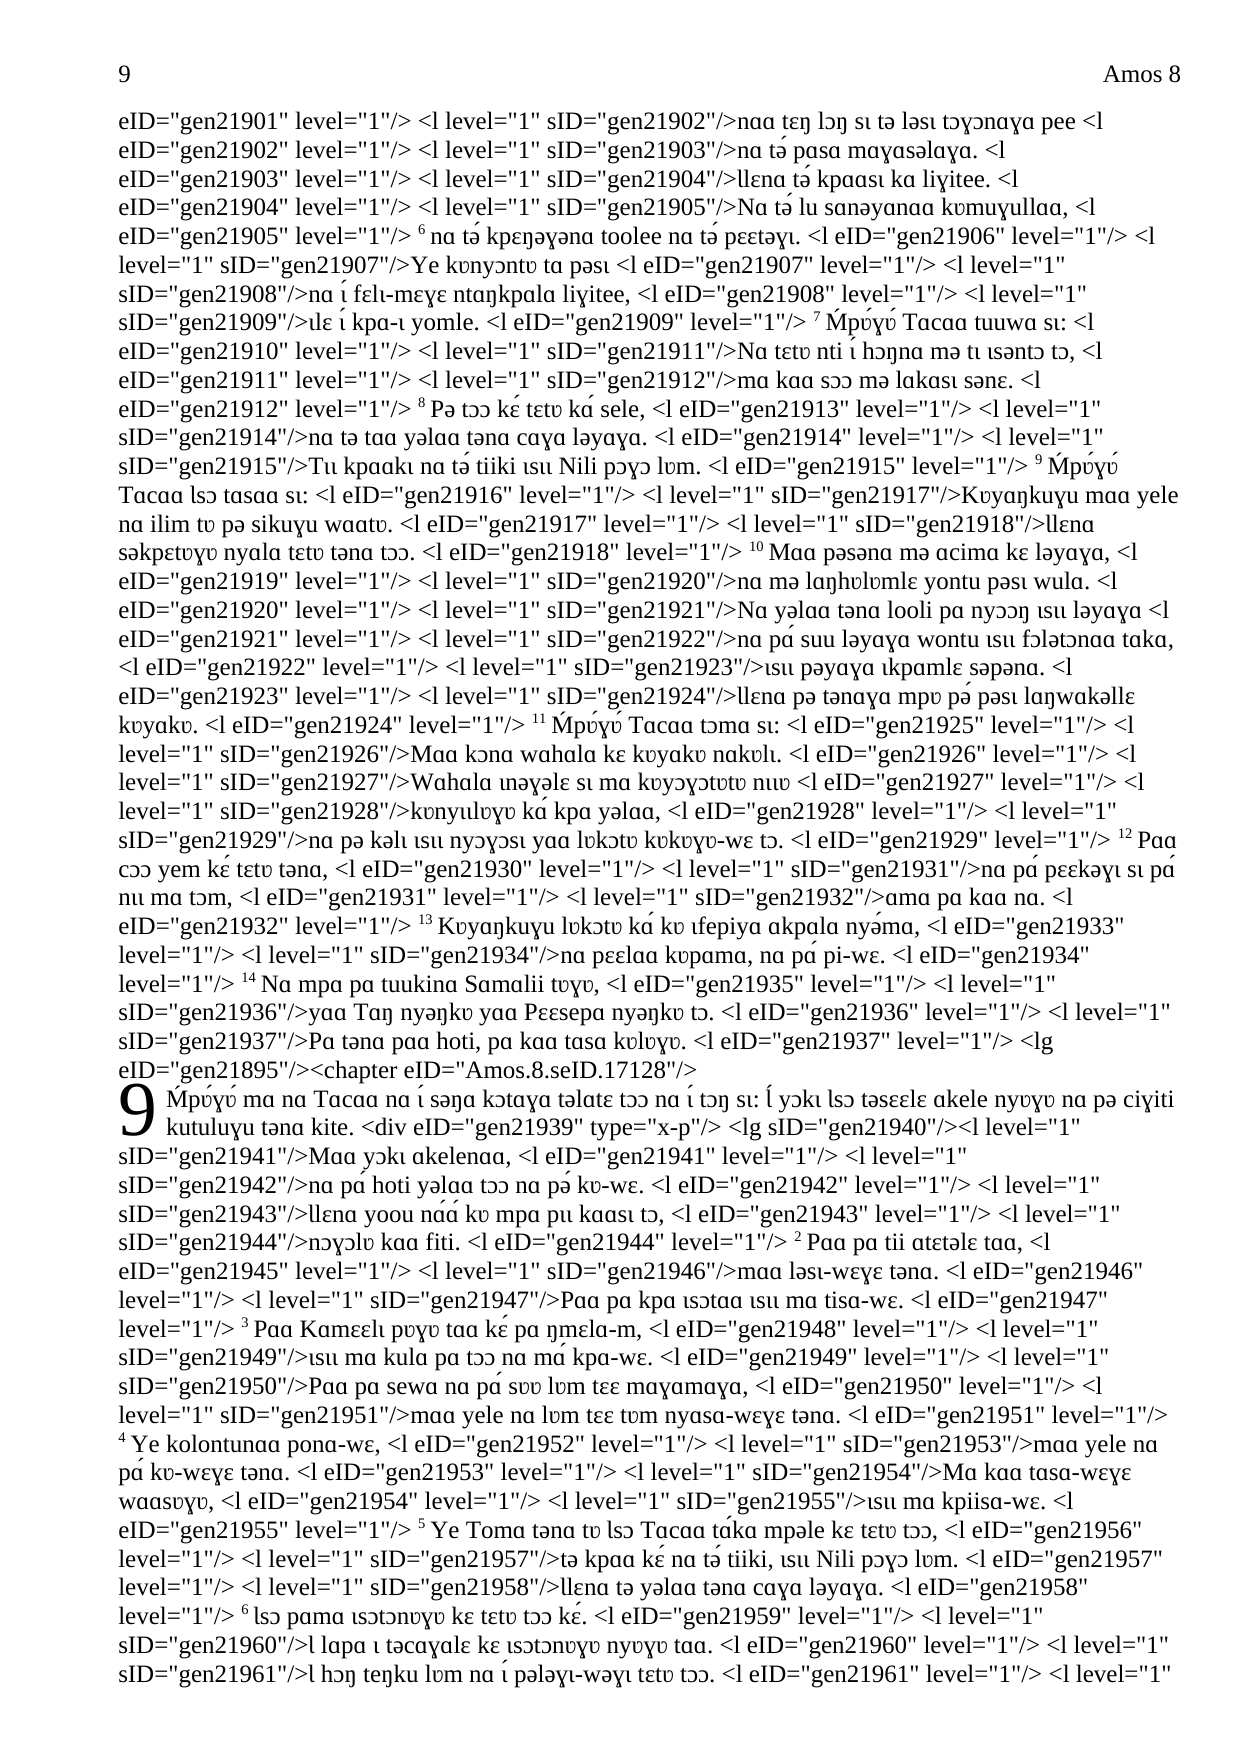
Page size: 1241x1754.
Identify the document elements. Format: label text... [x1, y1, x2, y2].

text eID="gen21901" level="1"/> <l level="1" sID="gen21902"/>nɑɑ tɛŋ lɔŋ sɩ tǝ lǝsɩ tɔɣɔnɑɣɑ pee <l eID="gen21902" level="1"/> <l level="1" sID="gen21903"/>nɑ tǝ́ pɑsɑ mɑɣɑsǝlɑɣɑ. <l eID="gen21903" level="1"/> <l level="1" sID="gen21904"/>Ɩlɛnɑ tǝ́ kpɑɑsɩ kɑ liɣitee. <l eID="gen21904" level="1"/> <l level="1" sID="gen21905"/>Nɑ tǝ́ lu sɑnǝyɑnɑɑ kʋmuɣullɑɑ, <l eID="gen21905" level="1"/> 6 nɑ tǝ́ kpɛŋǝɣǝnɑ toolee nɑ tǝ́ pɛɛtǝɣɩ. <l eID="gen21906" level="1"/> <l level="1" sID="gen21907"/>Ye kʋnyɔntʋ tɑ pǝsɩ <l eID="gen21907" level="1"/> <l level="1" sID="gen21908"/>nɑ ɩ́ fɛlɩ-mɛɣɛ ntɑŋkpɑlɑ liɣitee, <l eID="gen21908" level="1"/> <l level="1" sID="gen21909"/>ɩlɛ ɩ́ kpɑ-ɩ yomle. <l eID="gen21909" level="1"/> 7 Ḿpʋ́ɣʋ́ Tɑcɑɑ tuuwɑ sɩ: <l eID="gen21910" level="1"/> <l level="1" sID="gen21911"/>Nɑ tɛtʋ nti ɩ́ hɔŋnɑ mǝ tɩ ɩsǝntɔ tɔ, <l eID="gen21911" level="1"/> <l level="1" sID="gen21912"/>mɑ kɑɑ sɔɔ mǝ lɑkɑsɩ sǝnɛ. <l eID="gen21912" level="1"/> 8 Pǝ tɔɔ kɛ́ tɛtʋ kɑ́ sele, <l eID="gen21913" level="1"/> <l level="1" sID="gen21914"/>nɑ tǝ tɑɑ yǝlɑɑ tǝnɑ cɑɣɑ lǝyɑɣɑ. <l eID="gen21914" level="1"/> <l level="1" sID="gen21915"/>Tɩɩ kpɑɑkɩ nɑ tǝ́ tiiki ɩsɩɩ Nili pɔɣɔ lʋm. <l eID="gen21915" level="1"/> 9 Ḿpʋ́ɣʋ́ Tɑcɑɑ Ɩsɔ tɑsɑɑ sɩ: <l eID="gen21916" level="1"/> <l level="1" sID="gen21917"/>Kʋyɑŋkuɣu mɑɑ yele nɑ ilim tʋ pǝ sikuɣu wɑɑtʋ. <l eID="gen21917" level="1"/> <l level="1" sID="gen21918"/>Ɩlɛnɑ sǝkpɛtʋɣʋ nyɑlɑ tɛtʋ tǝnɑ tɔɔ. <l eID="gen21918" level="1"/> 10 Mɑɑ pǝsǝnɑ mǝ ɑcimɑ kɛ lǝyɑɣɑ, <l eID="gen21919" level="1"/> <l level="1" sID="gen21920"/>nɑ mǝ lɑŋhʋlʋmlɛ yontu pǝsɩ wulɑ. <l eID="gen21920" level="1"/> <l level="1" sID="gen21921"/>Nɑ yǝlɑɑ tǝnɑ looli pɑ nyɔɔŋ ɩsɩɩ lǝyɑɣɑ <l eID="gen21921" level="1"/> <l level="1" sID="gen21922"/>nɑ pɑ́ suu lǝyɑɣɑ wontu ɩsɩɩ fɔlǝtɔnɑɑ tɑkɑ, <l eID="gen21922" level="1"/> <l level="1" sID="gen21923"/>ɩsɩɩ pǝyɑɣɑ ɩkpɑmlɛ sǝpǝnɑ. <l eID="gen21923" level="1"/> <l level="1" sID="gen21924"/>Ɩlɛnɑ pǝ tǝnɑɣɑ mpʋ pǝ́ pǝsɩ lɑŋwɑkǝllɛ kʋyɑkʋ. <l eID="gen21924" level="1"/> 11 Ḿpʋ́ɣʋ́ Tɑcɑɑ tɔmɑ sɩ: <l eID="gen21925" level="1"/> <l level="1" sID="gen21926"/>Mɑɑ kɔnɑ wɑhɑlɑ kɛ kʋyɑkʋ nɑkʋlɩ. <l eID="gen21926" level="1"/> <l level="1" sID="gen21927"/>Wɑhɑlɑ ɩnǝɣǝlɛ sɩ mɑ kʋyɔɣɔtʋtʋ nɩɩʋ <l eID="gen21927" level="1"/> <l level="1" sID="gen21928"/>kʋnyɩɩlʋɣʋ kɑ́ kpɑ yǝlɑɑ, <l eID="gen21928" level="1"/> <l level="1" sID="gen21929"/>nɑ pǝ kǝlɩ ɩsɩɩ nyɔɣɔsɩ yɑɑ lʋkɔtʋ kʋkʋɣʋ-wɛ tɔ. <l eID="gen21929" level="1"/> 12 Pɑɑ cɔɔ yem kɛ́ tɛtʋ tǝnɑ, <l eID="gen21930" level="1"/> <l level="1" sID="gen21931"/>nɑ pɑ́ pɛɛkǝɣɩ sɩ pɑ́ nɩɩ mɑ tɔm, <l eID="gen21931" level="1"/> <l level="1" sID="gen21932"/>ɑmɑ pɑ kɑɑ nɑ. <l eID="gen21932" level="1"/> 13 Kʋyɑŋkuɣu lʋkɔtʋ kɑ́ kʋ ɩfepiyɑ ɑkpɑlɑ nyǝ́mɑ, <l eID="gen21933" level="1"/> <l level="1" sID="gen21934"/>nɑ pɛɛlɑɑ kʋpɑmɑ, nɑ pɑ́ pi-wɛ. <l eID="gen21934" level="1"/> 14 Nɑ mpɑ pɑ tuukinɑ Sɑmɑlii tʋɣʋ, <l eID="gen21935" level="1"/> <l level="1" sID="gen21936"/>yɑɑ Tɑŋ nyǝŋkʋ yɑɑ Pɛɛsepɑ nyǝŋkʋ tɔ. <l eID="gen21936" level="1"/> <l level="1" sID="gen21937"/>Pɑ tǝnɑ pɑɑ hoti, pɑ kɑɑ tɑsɑ kʋlʋɣʋ. <l eID="gen21937" level="1"/> <lg eID="gen21895"/><chapter eID="Amos.8.seID.17128"/> [118, 106, 1181, 1084]
text 9Ḿpʋ́ɣʋ́ mɑ nɑ Tɑcɑɑ nɑ ɩ́ sǝŋɑ kɔtɑɣɑ tǝlɑtɛ tɔɔ nɑ ɩ́ tɔŋ sɩ: Ɩ́ yɔkɩ Ɩsɔ tǝsɛɛlɛ ɑkele nyʋɣʋ nɑ pǝ ciɣiti kutuluɣu tǝnɑ kite. <div eID="gen21939" type="x-p"/> <lg sID="gen21940"/><l level="1" sID="gen21941"/>Mɑɑ yɔkɩ ɑkelenɑɑ, <l eID="gen21941" level="1"/> <l level="1" sID="gen21942"/>nɑ pɑ́ hoti yǝlɑɑ tɔɔ nɑ pǝ́ kʋ-wɛ. <l eID="gen21942" level="1"/> <l level="1" sID="gen21943"/>Ɩlɛnɑ yoou nɑ́ɑ́ kʋ mpɑ pɩɩ kɑɑsɩ tɔ, <l eID="gen21943" level="1"/> <l level="1" sID="gen21944"/>nɔɣɔlʋ kɑɑ fiti. <l eID="gen21944" level="1"/> 2 Pɑɑ pɑ tii ɑtɛtǝlɛ tɑɑ, <l eID="gen21945" level="1"/> <l level="1" sID="gen21946"/>mɑɑ lǝsɩ-wɛɣɛ tǝnɑ. <l eID="gen21946" level="1"/> <l level="1" sID="gen21947"/>Pɑɑ pɑ kpɑ ɩsɔtɑɑ ɩsɩɩ mɑ tisɑ-wɛ. <l eID="gen21947" level="1"/> 3 Pɑɑ Kɑmɛɛlɩ pʋɣʋ tɑɑ kɛ́ pɑ ŋmɛlɑ-m, <l eID="gen21948" level="1"/> <l level="1" sID="gen21949"/>ɩsɩɩ mɑ kulɑ pɑ tɔɔ nɑ mɑ́ kpɑ-wɛ. <l eID="gen21949" level="1"/> <l level="1" sID="gen21950"/>Pɑɑ pɑ sewɑ nɑ pɑ́ sʋʋ lʋm tɛɛ mɑɣɑmɑɣɑ, <l eID="gen21950" level="1"/> <l level="1" sID="gen21951"/>mɑɑ yele nɑ lʋm tɛɛ tʋm nyɑsɑ-wɛɣɛ tǝnɑ. <l eID="gen21951" level="1"/> 4 Ye kolontunɑɑ ponɑ-wɛ, <l eID="gen21952" level="1"/> <l level="1" sID="gen21953"/>mɑɑ yele nɑ pɑ́ kʋ-wɛɣɛ tǝnɑ. <l eID="gen21953" level="1"/> <l level="1" sID="gen21954"/>Mɑ kɑɑ tɑsɑ-wɛɣɛ wɑɑsʋɣʋ, <l eID="gen21954" level="1"/> <l level="1" sID="gen21955"/>ɩsɩɩ mɑ kpiisɑ-wɛ. <l eID="gen21955" level="1"/> 5 Ye Tomɑ tǝnɑ tʋ Ɩsɔ Tɑcɑɑ tɑ́kɑ mpǝle kɛ tɛtʋ tɔɔ, <l eID="gen21956" level="1"/> <l level="1" sID="gen21957"/>tǝ kpɑɑ kɛ́ nɑ tǝ́ tiiki, ɩsɩɩ Nili pɔɣɔ lʋm. <l eID="gen21957" level="1"/> <l level="1" sID="gen21958"/>Ɩlɛnɑ tǝ yǝlɑɑ tǝnɑ cɑɣɑ lǝyɑɣɑ. <l eID="gen21958" level="1"/> 6 Ɩsɔ pɑmɑ ɩsɔtɔnʋɣʋ kɛ tɛtʋ tɔɔ kɛ́. <l eID="gen21959" level="1"/> <l level="1" sID="gen21960"/>Ɩ lɑpɑ ɩ tǝcɑɣɑlɛ kɛ ɩsɔtɔnʋɣʋ nyʋɣʋ tɑɑ. <l eID="gen21960" level="1"/> <l level="1" sID="gen21961"/>Ɩ hɔŋ teŋku lʋm nɑ ɩ́ pǝlǝɣɩ-wǝɣɩ tɛtʋ tɔɔ. <l eID="gen21961" level="1"/> <l level="1" [118, 1084, 1181, 1687]
